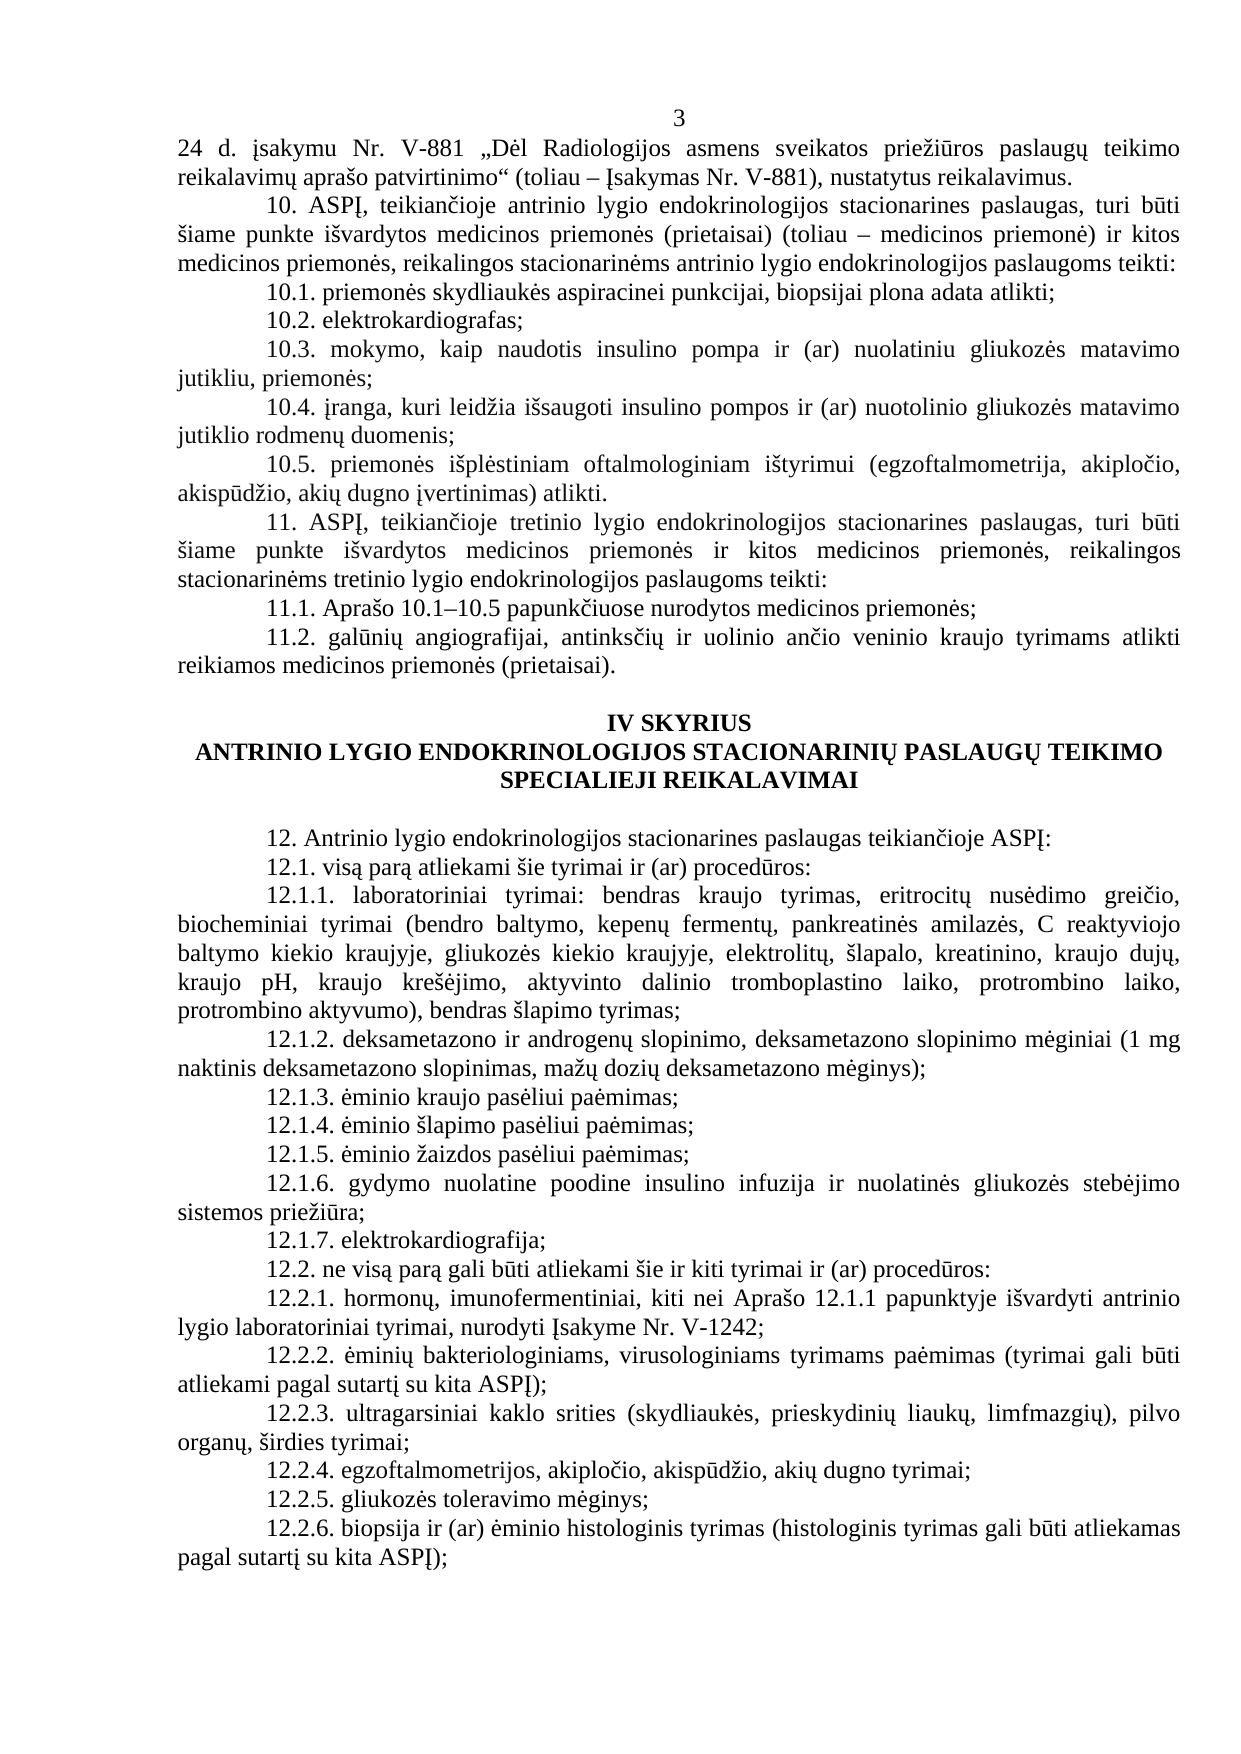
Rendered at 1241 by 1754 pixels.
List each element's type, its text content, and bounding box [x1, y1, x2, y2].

text 12.2.5. gliukozės toleravimo mėginys; [177, 1484, 1181, 1513]
text 12.1.5. ėminio žaizdos pasėliui paėmimas; [177, 1139, 1181, 1168]
text 12.1.6. gydymo nuolatine poodine insulino infuzija ir nuolatinės gliukozės stebėjimo sistemos priežiūra; [177, 1168, 1181, 1225]
text 12.2.4. egzoftalmometrijos, akipločio, akispūdžio, akių dugno tyrimai; [177, 1455, 1181, 1484]
text 10.5. priemonės išplėstiniam oftalmologiniam ištyrimui (egzoftalmometrija, akipločio, akispūdžio, akių dugno įvertinimas) atlikti. [177, 449, 1181, 507]
text 12.1.7. elektrokardiografija; [177, 1225, 1181, 1254]
text 12.2. ne visą parą gali būti atliekami šie ir kiti tyrimai ir (ar) procedūros: [177, 1254, 1181, 1283]
text 12.2.2. ėminių bakteriologiniams, virusologiniams tyrimams paėmimas (tyrimai gali būti atliekami pagal sutartį su kita ASPĮ); [177, 1340, 1181, 1398]
text 12.1.3. ėminio kraujo pasėliui paėmimas; [177, 1082, 1181, 1110]
text 12. Antrinio lygio endokrinologijos stacionarines paslaugas teikiančioje ASPĮ: [177, 823, 1181, 852]
text 12.1.1. laboratoriniai tyrimai: bendras kraujo tyrimas, eritrocitų nusėdimo greičio, biocheminiai tyrimai (bendro baltymo, kepenų fermentų, pankreatinės amilazės, C reaktyviojo baltymo kiekio kraujyje, gliukozės kiekio kraujyje, elektrolitų, šlapalo, kreatinino, kraujo dujų, kraujo pH, kraujo krešėjimo, aktyvinto dalinio tromboplastino laiko, protrombino laiko, protrombino aktyvumo), bendras šlapimo tyrimas; [177, 880, 1181, 1024]
text 12.2.6. biopsija ir (ar) ėminio histologinis tyrimas (histologinis tyrimas gali būti atliekamas pagal sutartį su kita ASPĮ); [177, 1513, 1181, 1570]
text ANTRINIO LYGIO ENDOKRINOLOGIJOS STACIONARINIŲ PASLAUGŲ TEIKIMO SPECIALIEJI REIKALAVIMAI [177, 737, 1181, 794]
text 11.2. galūnių angiografijai, antinksčių ir uolinio ančio veninio kraujo tyrimams atlikti reikiamos medicinos priemonės (prietaisai). [177, 622, 1181, 679]
text 12.2.1. hormonų, imunofermentiniai, kiti nei Aprašo 12.1.1 papunktyje išvardyti antrinio lygio laboratoriniai tyrimai, nurodyti Įsakyme Nr. V-1242; [177, 1283, 1181, 1340]
text 11.1. Aprašo 10.1–10.5 papunkčiuose nurodytos medicinos priemonės; [177, 593, 1181, 622]
text 12.1.2. deksametazono ir androgenų slopinimo, deksametazono slopinimo mėginiai (1 mg naktinis deksametazono slopinimas, mažų dozių deksametazono mėginys); [177, 1024, 1181, 1082]
text 10.2. elektrokardiografas; [177, 305, 1181, 334]
text 12.2.3. ultragarsiniai kaklo srities (skydliaukės, prieskydinių liaukų, limfmazgių), pilvo organų, širdies tyrimai; [177, 1398, 1181, 1455]
text 12.1.4. ėminio šlapimo pasėliui paėmimas; [177, 1110, 1181, 1139]
text 24 d. įsakymu Nr. V-881 „Dėl Radiologijos asmens sveikatos priežiūros paslaugų teikimo reikalavimų aprašo patvirtinimo“ (toliau – Įsakymas Nr. V-881), nustatytus reikalavimus. [177, 133, 1181, 190]
text 10.3. mokymo, kaip naudotis insulino pompa ir (ar) nuolatiniu gliukozės matavimo jutikliu, priemonės; [177, 334, 1181, 392]
text 10.1. priemonės skydliaukės aspiracinei punkcijai, biopsijai plona adata atlikti; [177, 277, 1181, 305]
text 10.4. įranga, kuri leidžia išsaugoti insulino pompos ir (ar) nuotolinio gliukozės matavimo jutiklio rodmenų duomenis; [177, 392, 1181, 449]
text 11. ASPĮ, teikiančioje tretinio lygio endokrinologijos stacionarines paslaugas, turi būti šiame punkte išvardytos medicinos priemonės ir kitos medicinos priemonės, reikalingos stacionarinėms tretinio lygio endokrinologijos paslaugoms teikti: [177, 507, 1181, 593]
text 12.1. visą parą atliekami šie tyrimai ir (ar) procedūros: [177, 852, 1181, 880]
text IV SKYRIUS [177, 708, 1181, 737]
text 10. ASPĮ, teikiančioje antrinio lygio endokrinologijos stacionarines paslaugas, turi būti šiame punkte išvardytos medicinos priemonės (prietaisai) (toliau – medicinos priemonė) ir kitos medicinos priemonės, reikalingos stacionarinėms antrinio lygio endokrinologijos paslaugoms teikti: [177, 190, 1181, 277]
